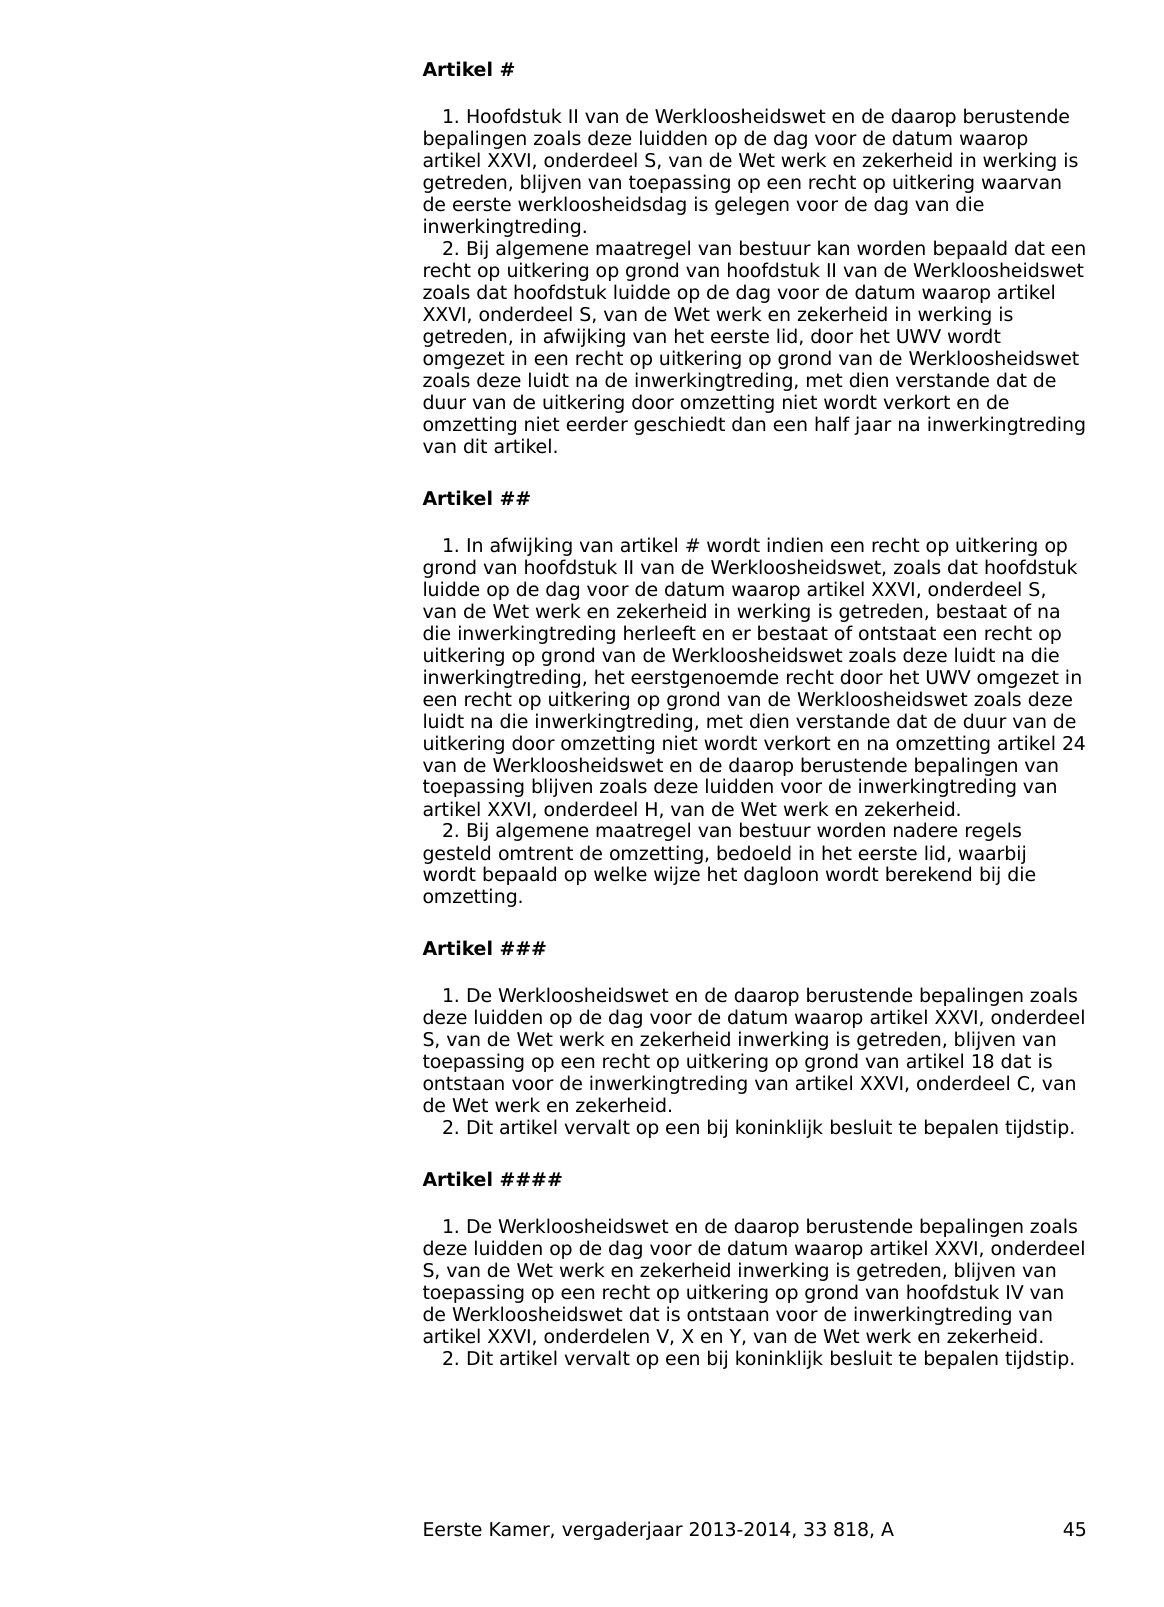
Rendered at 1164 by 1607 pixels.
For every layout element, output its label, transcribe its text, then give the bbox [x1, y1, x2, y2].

text 2. Dit artikel vervalt op een bij koninklijk besluit te bepalen tijdstip. [422, 1348, 1087, 1370]
subtitle Artikel ## [422, 488, 1087, 510]
text 1. De Werkloosheidswet en de daarop berustende bepalingen zoals deze luidden op de dag voor de datum waarop artikel XXVI, onderdeel S, van de Wet werk en zekerheid inwerking is getreden, blijven van toepassing op een recht op uitkering op grond van hoofdstuk IV van de Werkloosheidswet dat is ontstaan voor de inwerkingtreding van artikel XXVI, onderdelen V, X en Y, van de Wet werk en zekerheid. [422, 1216, 1087, 1348]
text 1. In afwijking van artikel # wordt indien een recht op uitkering op grond van hoofdstuk II van de Werkloosheidswet, zoals dat hoofdstuk luidde op de dag voor de datum waarop artikel XXVI, onderdeel S, van de Wet werk en zekerheid in werking is getreden, bestaat of na die inwerkingtreding herleeft en er bestaat of ontstaat een recht op uitkering op grond van de Werkloosheidswet zoals deze luidt na die inwerkingtreding, het eerstgenoemde recht door het UWV omgezet in een recht op uitkering op grond van de Werkloosheidswet zoals deze luidt na die inwerkingtreding, met dien verstande dat de duur van de uitkering door omzetting niet wordt verkort en na omzetting artikel 24 van de Werkloosheidswet en de daarop berustende bepalingen van toepassing blijven zoals deze luidden voor de inwerkingtreding van artikel XXVI, onderdeel H, van de Wet werk en zekerheid. [422, 535, 1087, 820]
subtitle Artikel # [422, 59, 1087, 81]
text 2. Dit artikel vervalt op een bij koninklijk besluit te bepalen tijdstip. [422, 1117, 1087, 1139]
text 1. De Werkloosheidswet en de daarop berustende bepalingen zoals deze luidden op de dag voor de datum waarop artikel XXVI, onderdeel S, van de Wet werk en zekerheid inwerking is getreden, blijven van toepassing op een recht op uitkering op grond van artikel 18 dat is ontstaan voor de inwerkingtreding van artikel XXVI, onderdeel C, van de Wet werk en zekerheid. [422, 985, 1087, 1117]
text 2. Bij algemene maatregel van bestuur kan worden bepaald dat een recht op uitkering op grond van hoofdstuk II van de Werkloosheidswet zoals dat hoofdstuk luidde op de dag voor de datum waarop artikel XXVI, onderdeel S, van de Wet werk en zekerheid in werking is getreden, in afwijking van het eerste lid, door het UWV wordt omgezet in een recht op uitkering op grond van de Werkloosheidswet zoals deze luidt na de inwerkingtreding, met dien verstande dat de duur van de uitkering door omzetting niet wordt verkort en de omzetting niet eerder geschiedt dan een half jaar na inwerkingtreding van dit artikel. [422, 238, 1087, 458]
subtitle Artikel ### [422, 938, 1087, 960]
text 1. Hoofdstuk II van de Werkloosheidswet en de daarop berustende bepalingen zoals deze luidden op de dag voor de datum waarop artikel XXVI, onderdeel S, van de Wet werk en zekerheid in werking is getreden, blijven van toepassing op een recht op uitkering waarvan de eerste werkloosheidsdag is gelegen voor de dag van die inwerkingtreding. [422, 106, 1087, 238]
subtitle Artikel #### [422, 1169, 1087, 1191]
text 2. Bij algemene maatregel van bestuur worden nadere regels gesteld omtrent de omzetting, bedoeld in het eerste lid, waarbij wordt bepaald op welke wijze het dagloon wordt berekend bij die omzetting. [422, 820, 1087, 908]
